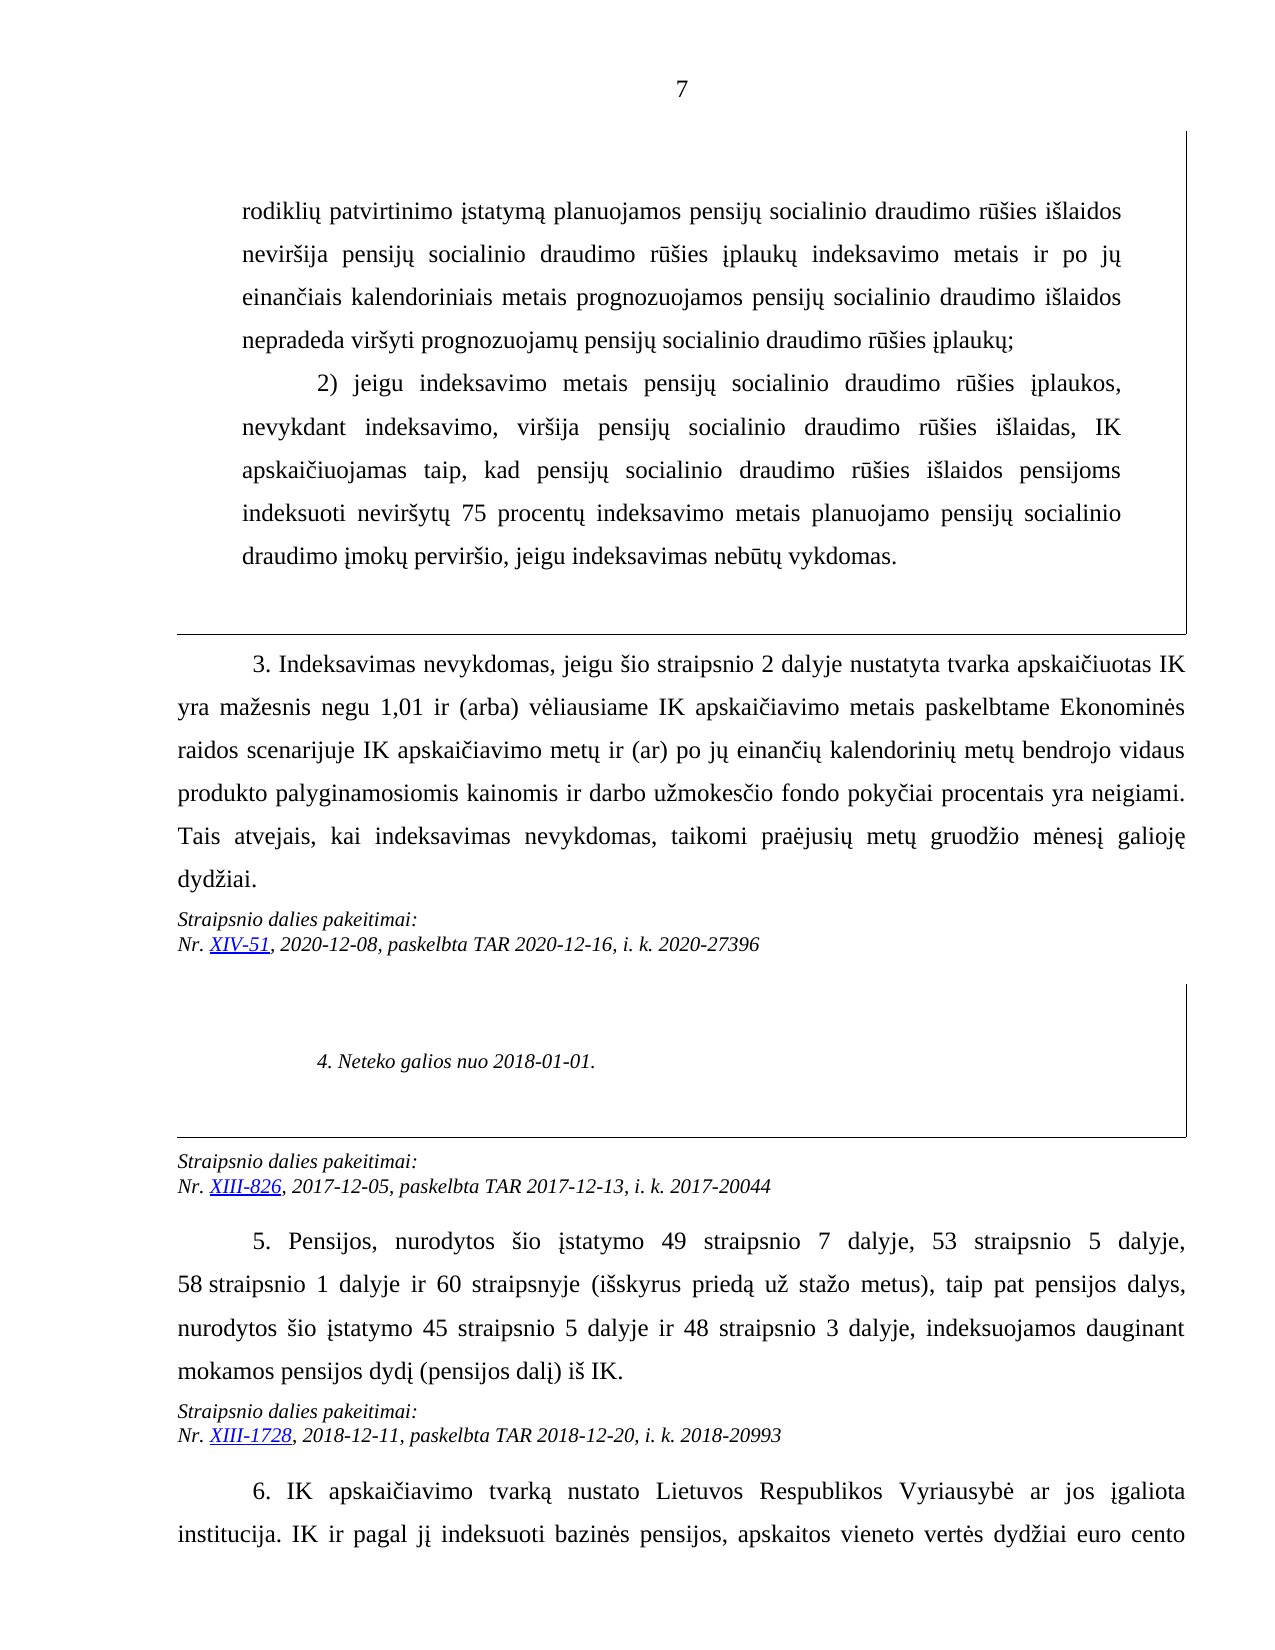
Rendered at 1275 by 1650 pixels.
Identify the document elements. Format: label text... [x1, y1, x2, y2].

text Straipsnio dalies pakeitimai: [177, 1149, 1186, 1173]
text 1) IK apskaičiuojamas kaip septynerių paeiliui einančių metų darbo užmokesčio fondo augimo metinių tempų aritmetinis vidurkis: trejų metų, buvusių iki apskaičiavimo metų, apskaičiavimo metų ir trejų prognozuojamų metų. IK apskaičiuoti naudojami Lietuvos statistikos departamento skelbiami trejų metų, buvusių iki apskaičiavimo metų, darbo užmokesčio fondo augimo duomenys ir Lietuvos Respublikos biudžeto sandaros įstatymo nustatyta tvarka parengtame apskaičiavimo metų Ekonominės raidos scenarijuje skelbiami apskaičiavimo metų ir trejų prognozuojamų metų darbo užmokesčio fondo augimo rodikliai. Šiame punkte nustatyta tvarka apskaičiuotas IK taikomas, jeigu, jį pritaikius, pagal indeksavimo metais galiosiantį Lietuvos Respublikos valstybinio socialinio draudimo fondo biudžeto rodiklių patvirtinimo įstatymą planuojamos pensijų socialinio draudimo rūšies išlaidos neviršija pensijų socialinio draudimo rūšies įplaukų indeksavimo metais ir po jų einančiais kalendoriniais metais prognozuojamos pensijų socialinio draudimo išlaidos nepradeda viršyti prognozuojamų pensijų socialinio draudimo rūšies įplaukų; [177, 131, 1186, 304]
text Nr. XIII-1728, 2018-12-11, paskelbta TAR 2018-12-20, i. k. 2018-20993 [177, 1423, 1186, 1447]
text Straipsnio dalies pakeitimai: [177, 907, 1186, 931]
text 3. Indeksavimas nevykdomas, jeigu šio straipsnio 2 dalyje nustatyta tvarka apskaičiuotas IK yra mažesnis negu 1,01 ir (arba) vėliausiame IK apskaičiavimo metais paskelbtame Ekonominės raidos scenarijuje IK apskaičiavimo metų ir (ar) po jų einančių kalendorinių metų bendrojo vidaus produkto palyginamosiomis kainomis ir darbo užmokesčio fondo pokyčiai procentais yra neigiami. Tais atvejais, kai indeksavimas nevykdomas, taikomi praėjusių metų gruodžio mėnesį galioję dydžiai. [177, 649, 1186, 893]
text 2) jeigu indeksavimo metais pensijų socialinio draudimo rūšies įplaukos, nevykdant indeksavimo, viršija pensijų socialinio draudimo rūšies išlaidas, IK apskaičiuojamas taip, kad pensijų socialinio draudimo rūšies išlaidos pensijoms indeksuoti neviršytų 75 procentų indeksavimo metais planuojamo pensijų socialinio draudimo įmokų perviršio, jeigu indeksavimas nebūtų vykdomas. [177, 304, 1186, 634]
text Straipsnio dalies pakeitimai: [177, 1399, 1186, 1423]
text Nr. XIV-51, 2020-12-08, paskelbta TAR 2020-12-16, i. k. 2020-27396 [177, 931, 1186, 956]
text 6. IK apskaičiavimo tvarką nustato Lietuvos Respublikos Vyriausybė ar jos įgaliota institucija. IK ir pagal jį indeksuoti bazinės pensijos, apskaitos vieneto vertės dydžiai euro cento [177, 1476, 1186, 1548]
text Nr. XIII-826, 2017-12-05, paskelbta TAR 2017-12-13, i. k. 2017-20044 [177, 1173, 1186, 1198]
text 5. Pensijos, nurodytos šio įstatymo 49 straipsnio 7 dalyje, 53 straipsnio 5 dalyje, 58 straipsnio 1 dalyje ir 60 straipsnyje (išskyrus priedą už stažo metus), taip pat pensijos dalys, nurodytos šio įstatymo 45 straipsnio 5 dalyje ir 48 straipsnio 3 dalyje, indeksuojamos dauginant mokamos pensijos dydį (pensijos dalį) iš IK. [177, 1226, 1186, 1384]
text 4. Neteko galios nuo 2018-01-01. [177, 984, 1186, 1137]
